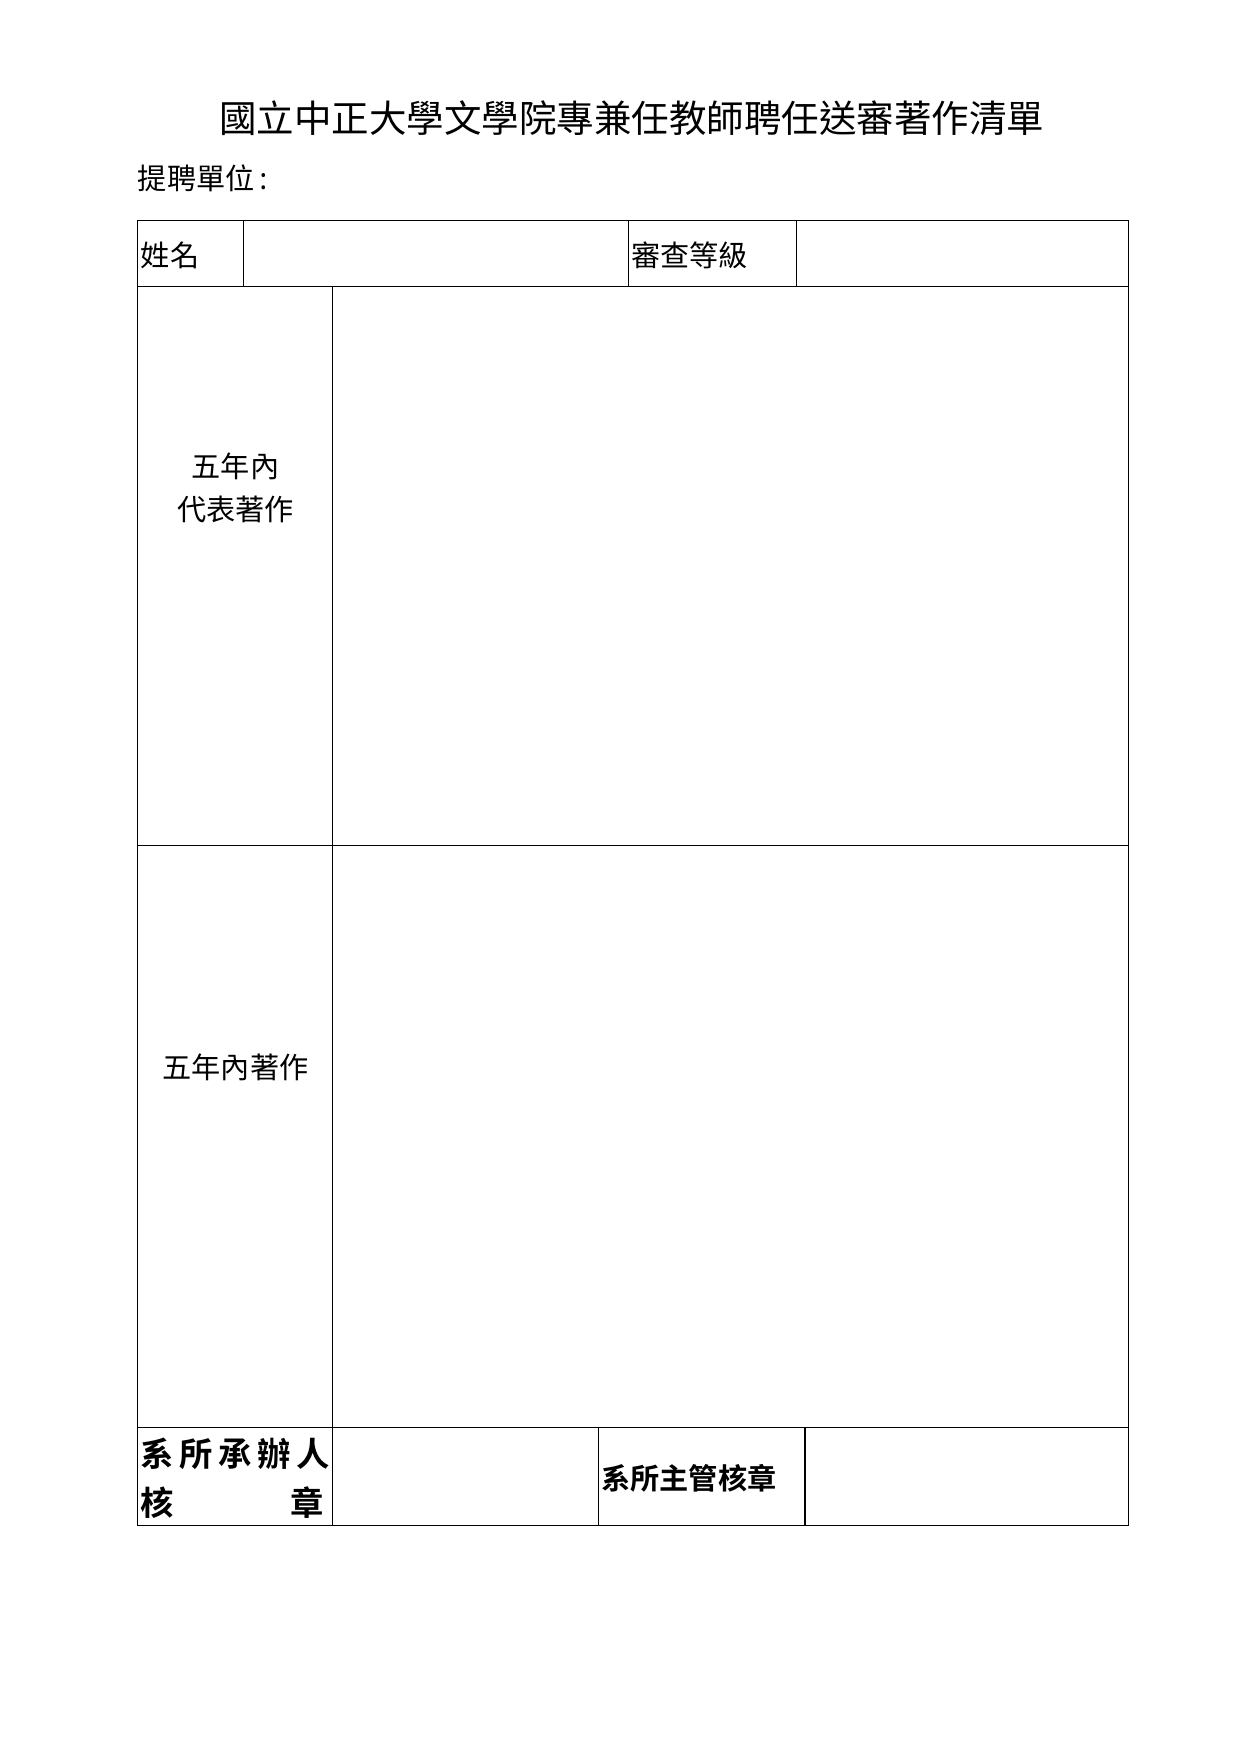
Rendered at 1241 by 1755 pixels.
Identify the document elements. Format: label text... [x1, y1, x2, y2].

table_cell 系所主管核章 [599, 1428, 804, 1525]
table_header [797, 221, 1128, 286]
table_cell [333, 287, 1128, 845]
text 提聘單位: [138, 155, 1125, 198]
table_header 姓名 [138, 221, 243, 286]
text 國立中正大學文學院專兼任教師聘任送審著作清單 [138, 88, 1125, 143]
table_cell [333, 1428, 598, 1525]
table_cell 五年內 代表著作 [138, 287, 332, 845]
table_cell 系所承辦人核 章 [138, 1428, 332, 1525]
table_cell [806, 1428, 1128, 1525]
table_header 審查等級 [629, 221, 796, 286]
table_cell [333, 846, 1128, 1427]
table_header [244, 221, 628, 286]
table_cell 五年內著作 [138, 846, 332, 1427]
